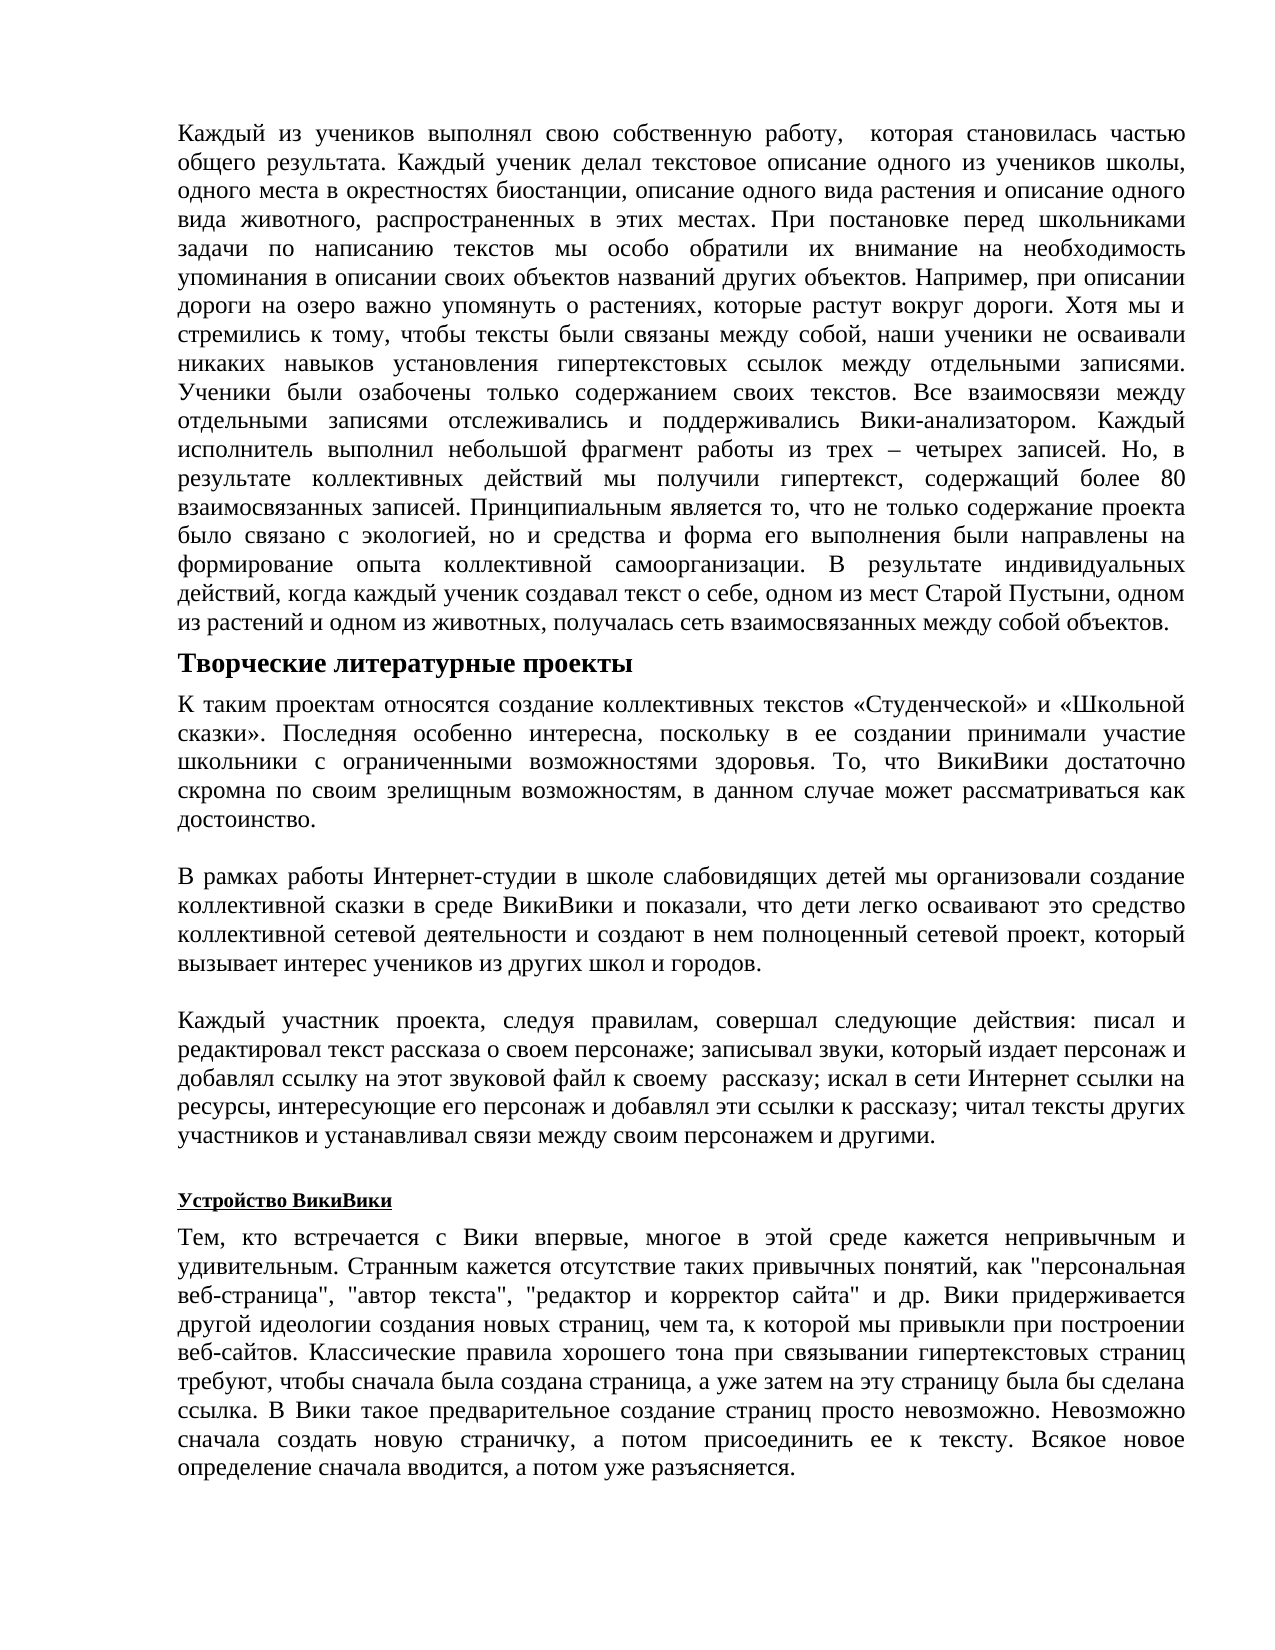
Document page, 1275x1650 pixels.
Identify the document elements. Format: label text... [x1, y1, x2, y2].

text В рамках работы Интернет-студии в школе слабовидящих детей мы организовали создание коллективной сказки в среде ВикиВики и показали, что дети легко осваивают это средство коллективной сетевой деятельности и создают в нем полноценный сетевой проект, который вызывает интерес учеников из других школ и городов. [177, 861, 1186, 976]
subtitle Устройство ВикиВики [177, 1188, 1186, 1212]
subtitle Творческие литературные проекты [177, 646, 1186, 678]
text Тем, кто встречается с Вики впервые, многое в этой среде кажется непривычным и удивительным. Странным кажется отсутствие таких привычных понятий, как "персональная веб-страница", "автор текста", "редактор и корректор сайта" и др. Вики придерживается другой идеологии создания новых страниц, чем та, к которой мы привыкли при построении веб-сайтов. Классические правила хорошего тона при связывании гипертекстовых страниц требуют, чтобы сначала была создана страница, а уже затем на эту страницу была бы сделана ссылка. В Вики такое предварительное создание страниц просто невозможно. Невозможно сначала создать новую страничку, а потом присоединить ее к тексту. Всякое новое определение сначала вводится, а потом уже разъясняется. [177, 1222, 1186, 1481]
text К таким проектам относятся создание коллективных текстов «Студенческой» и «Школьной сказки». Последняя особенно интересна, поскольку в ее создании принимали участие школьники с ограниченными возможностями здоровья. То, что ВикиВики достаточно скромна по своим зрелищным возможностям, в данном случае может рассматриваться как достоинство. [177, 689, 1186, 833]
text Каждый участник проекта, следуя правилам, совершал следующие действия: писал и редактировал текст рассказа о своем персонаже; записывал звуки, который издает персонаж и добавлял ссылку на этот звуковой файл к своему рассказу; искал в сети Интернет ссылки на ресурсы, интересующие его персонаж и добавлял эти ссылки к рассказу; читал тексты других участников и устанавливал связи между своим персонажем и другими. [177, 1005, 1186, 1149]
text Каждый из учеников выполнял свою собственную работу, которая становилась частью общего результата. Каждый ученик делал текстовое описание одного из учеников школы, одного места в окрестностях биостанции, описание одного вида растения и описание одного вида животного, распространенных в этих местах. При постановке перед школьниками задачи по написанию текстов мы особо обратили их внимание на необходимость упоминания в описании своих объектов названий других объектов. Например, при описании дороги на озеро важно упомянуть о растениях, которые растут вокруг дороги. Хотя мы и стремились к тому, чтобы тексты были связаны между собой, наши ученики не осваивали никаких навыков установления гипертекстовых ссылок между отдельными записями. Ученики были озабочены только содержанием своих текстов. Все взаимосвязи между отдельными записями отслеживались и поддерживались Вики-анализатором. Каждый исполнитель выполнил небольшой фрагмент работы из трех – четырех записей. Но, в результате коллективных действий мы получили гипертекст, содержащий более 80 взаимосвязанных записей. Принципиальным является то, что не только содержание проекта было связано с экологией, но и средства и форма его выполнения были направлены на формирование опыта коллективной самоорганизации. В результате индивидуальных действий, когда каждый ученик создавал текст о себе, одном из мест Старой Пустыни, одном из растений и одном из животных, получалась сеть взаимосвязанных между собой объектов. [177, 118, 1186, 636]
